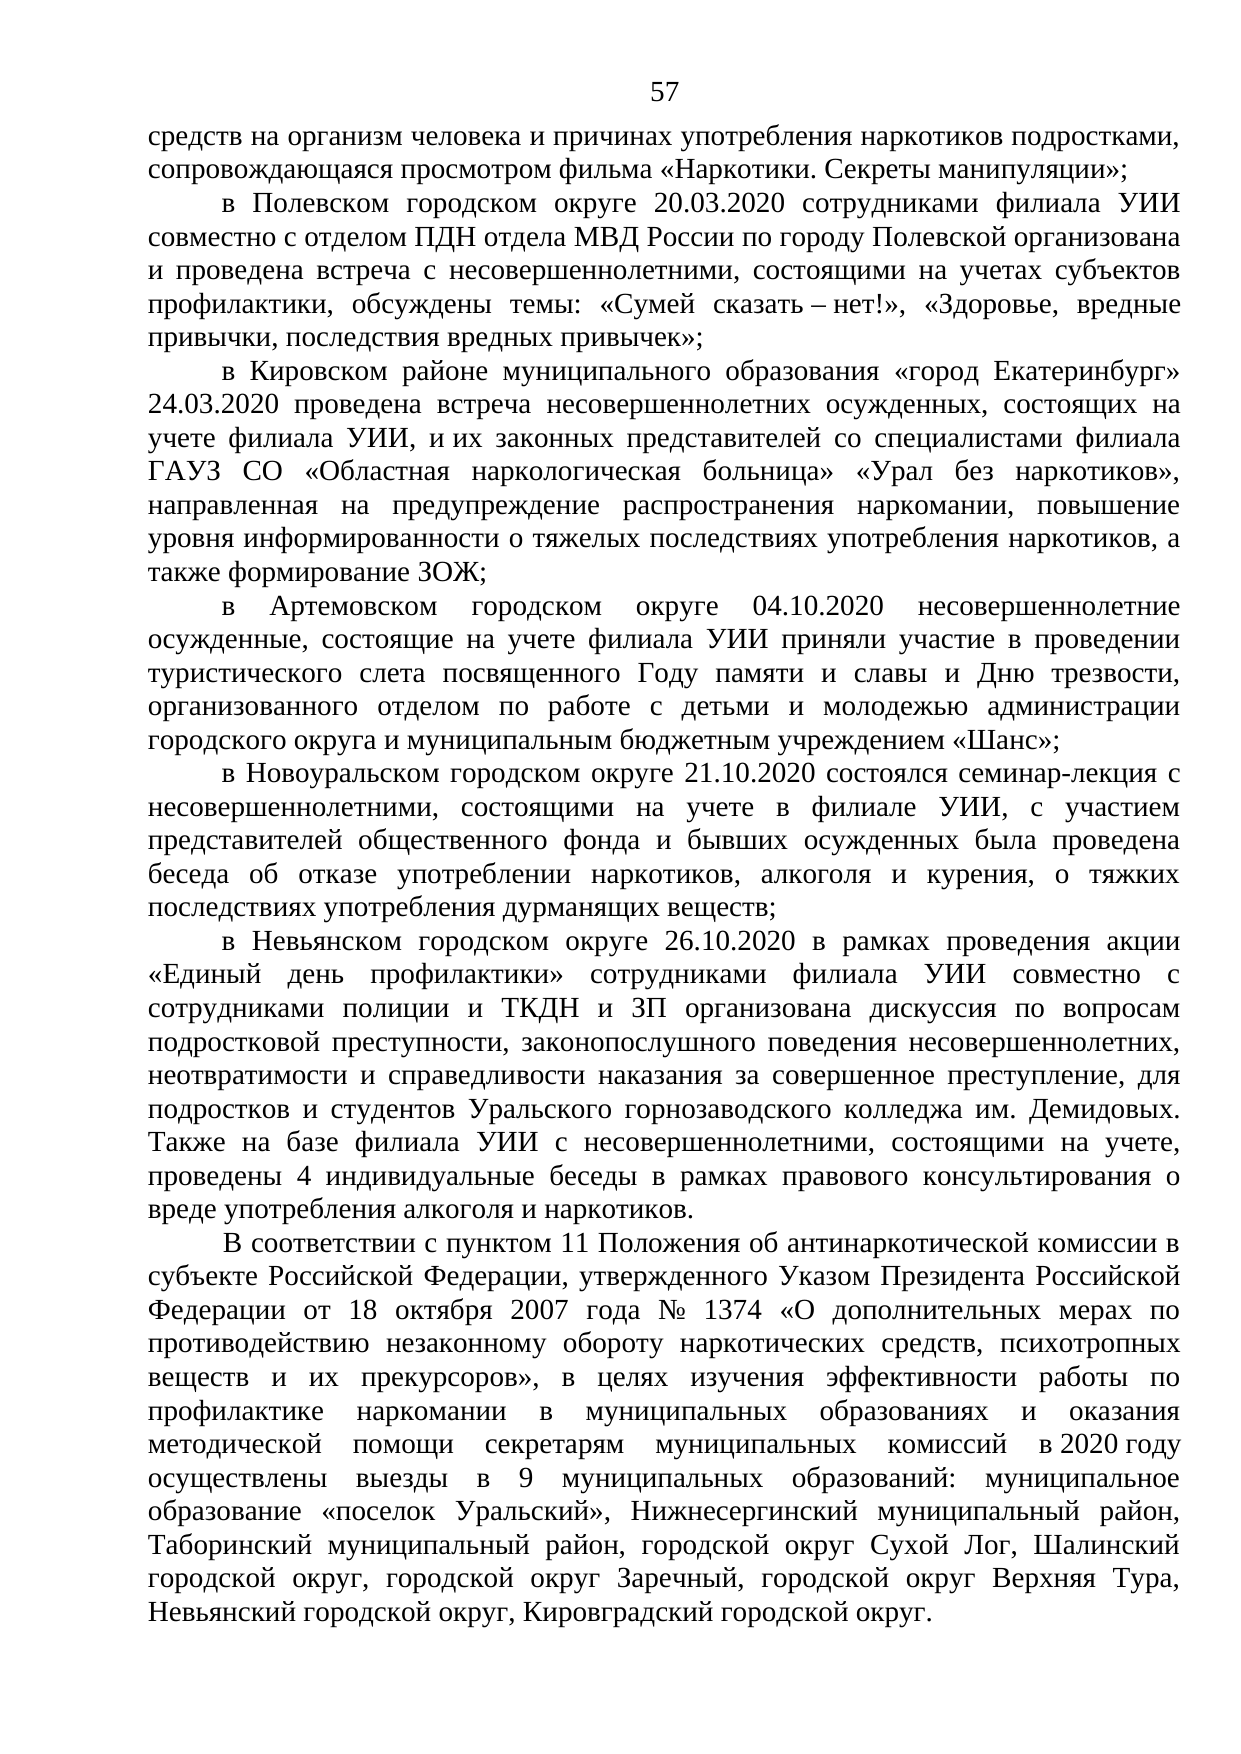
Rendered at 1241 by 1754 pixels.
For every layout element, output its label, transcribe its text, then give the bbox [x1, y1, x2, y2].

text в Полевском городском округе 20.03.2020 сотрудниками филиала УИИ совместно с отделом ПДН отдела МВД России по городу Полевской организована и проведена встреча с несовершеннолетними, состоящими на учетах субъектов профилактики, обсуждены темы: «Сумей сказать – нет!», «Здоровье, вредные привычки, последствия вредных привычек»; [148, 185, 1181, 353]
text В соответствии с пунктом 11 Положения об антинаркотической комиссии в субъекте Российской Федерации, утвержденного Указом Президента Российской Федерации от 18 октября 2007 года № 1374 «О дополнительных мерах по противодействию незаконному обороту наркотических средств, психотропных веществ и их прекурсоров», в целях изучения эффективности работы по профилактике наркомании в муниципальных образованиях и оказания методической помощи секретарям муниципальных комиссий в 2020 году осуществлены выезды в 9 муниципальных образований: муниципальное образование «поселок Уральский», Нижнесергинский муниципальный район, Таборинский муниципальный район, городской округ Сухой Лог, Шалинский городской округ, городской округ Заречный, городской округ Верхняя Тура, Невьянский городской округ, Кировградский городской округ. [148, 1225, 1181, 1627]
text в Новоуральском городском округе 21.10.2020 состоялся семинар-лекция с несовершеннолетними, состоящими на учете в филиале УИИ, с участием представителей общественного фонда и бывших осужденных была проведена беседа об отказе употреблении наркотиков, алкоголя и курения, о тяжких последствиях употребления дурманящих веществ; [148, 755, 1181, 923]
text в Невьянском городском округе 26.10.2020 в рамках проведения акции «Единый день профилактики» сотрудниками филиала УИИ совместно с сотрудниками полиции и ТКДН и ЗП организована дискуссия по вопросам подростковой преступности, законопослушного поведения несовершеннолетних, неотвратимости и справедливости наказания за совершенное преступление, для подростков и студентов Уральского горнозаводского колледжа им. Демидовых. Также на базе филиала УИИ с несовершеннолетними, состоящими на учете, проведены 4 индивидуальные беседы в рамках правового консультирования о вреде употребления алкоголя и наркотиков. [148, 923, 1181, 1225]
text в Кировском районе муниципального образования «город Екатеринбург» 24.03.2020 проведена встреча несовершеннолетних осужденных, состоящих на учете филиала УИИ, и их законных представителей со специалистами филиала ГАУЗ СО «Областная наркологическая больница» «Урал без наркотиков», направленная на предупреждение распространения наркомании, повышение уровня информированности о тяжелых последствиях употребления наркотиков, а также формирование ЗОЖ; [148, 353, 1181, 588]
text средств на организм человека и причинах употребления наркотиков подростками, сопровождающаяся просмотром фильма «Наркотики. Секреты манипуляции»; [148, 118, 1181, 185]
text в Артемовском городском округе 04.10.2020 несовершеннолетние осужденные, состоящие на учете филиала УИИ приняли участие в проведении туристического слета посвященного Году памяти и славы и Дню трезвости, организованного отделом по работе с детьми и молодежью администрации городского округа и муниципальным бюджетным учреждением «Шанс»; [148, 588, 1181, 755]
